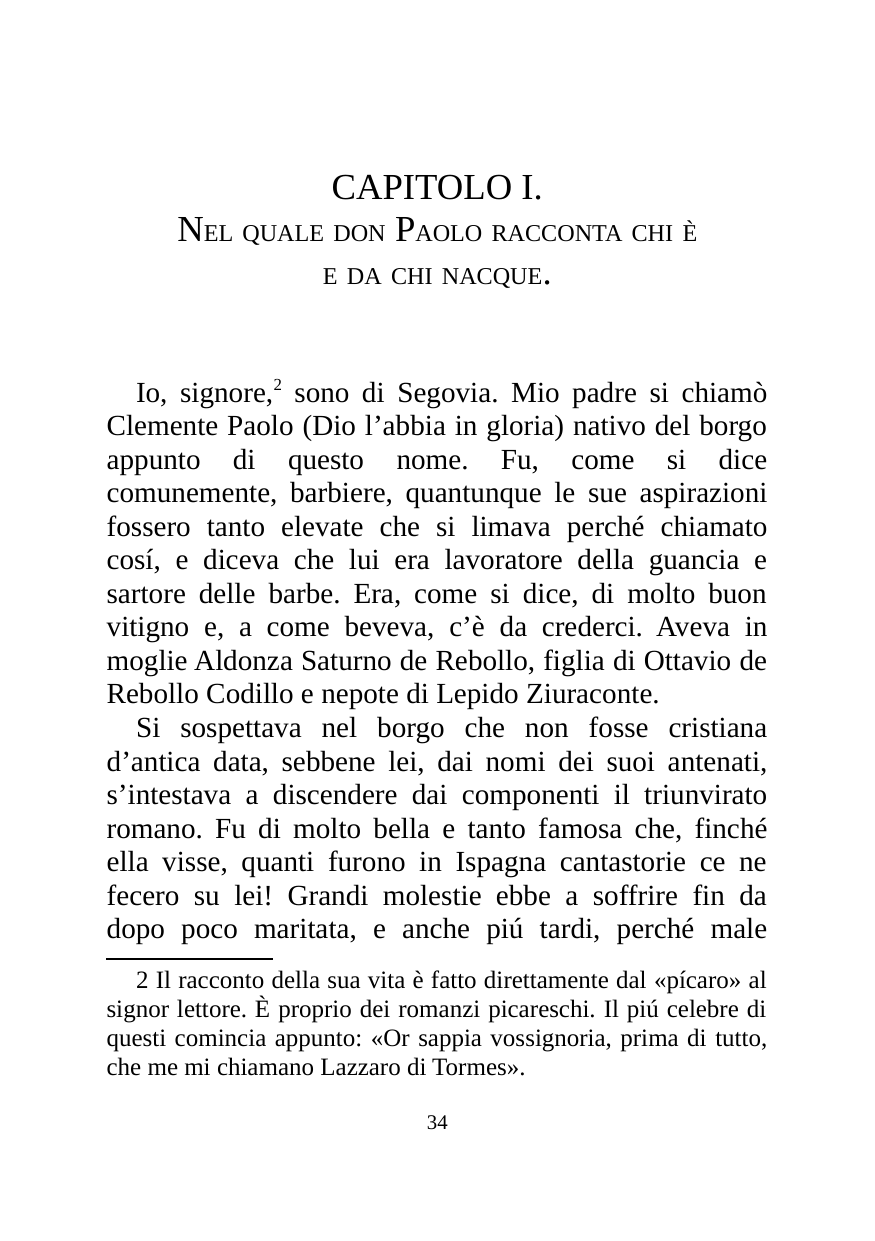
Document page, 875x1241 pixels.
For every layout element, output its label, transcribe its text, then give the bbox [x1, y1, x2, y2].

text Si sospettava nel borgo che non fosse cristiana d’antica data, sebbene lei, dai nomi dei suoi antenati, s’intestava a discendere dai componenti il triunvirato romano. Fu di molto bella e tanto famosa che, finché ella visse, quanti furono in Ispagna cantastorie ce ne fecero su lei! Grandi molestie ebbe a soffrire fin da dopo poco maritata, e anche piú tardi, perché male [106, 710, 768, 945]
subtitle CAPITOLO I. Nel quale don Paolo racconta chi è e da chi nacque. [106, 165, 768, 292]
text Il racconto della sua vita è fatto direttamente dal «pícaro» al signor lettore. È proprio dei romanzi picareschi. Il piú celebre di questi comincia appunto: «Or sappia vossignoria, prima di tutto, che me mi chiamano Lazzaro di Tormes». [106, 965, 768, 1080]
text Io, signore, sono di Segovia. Mio padre si chiamò Clemente Paolo (Dio l’abbia in gloria) nativo del borgo appunto di questo nome. Fu, come si dice comunemente, barbiere, quantunque le sue aspirazioni fossero tanto elevate che si limava perché chiamato cosí, e diceva che lui era lavoratore della guancia e sartore delle barbe. Era, come si dice, di molto buon vitigno e, a come beveva, c’è da crederci. Aveva in moglie Aldonza Saturno de Rebollo, figlia di Ottavio de Rebollo Codillo e nepote di Lepido Ziuraconte. [106, 375, 768, 710]
